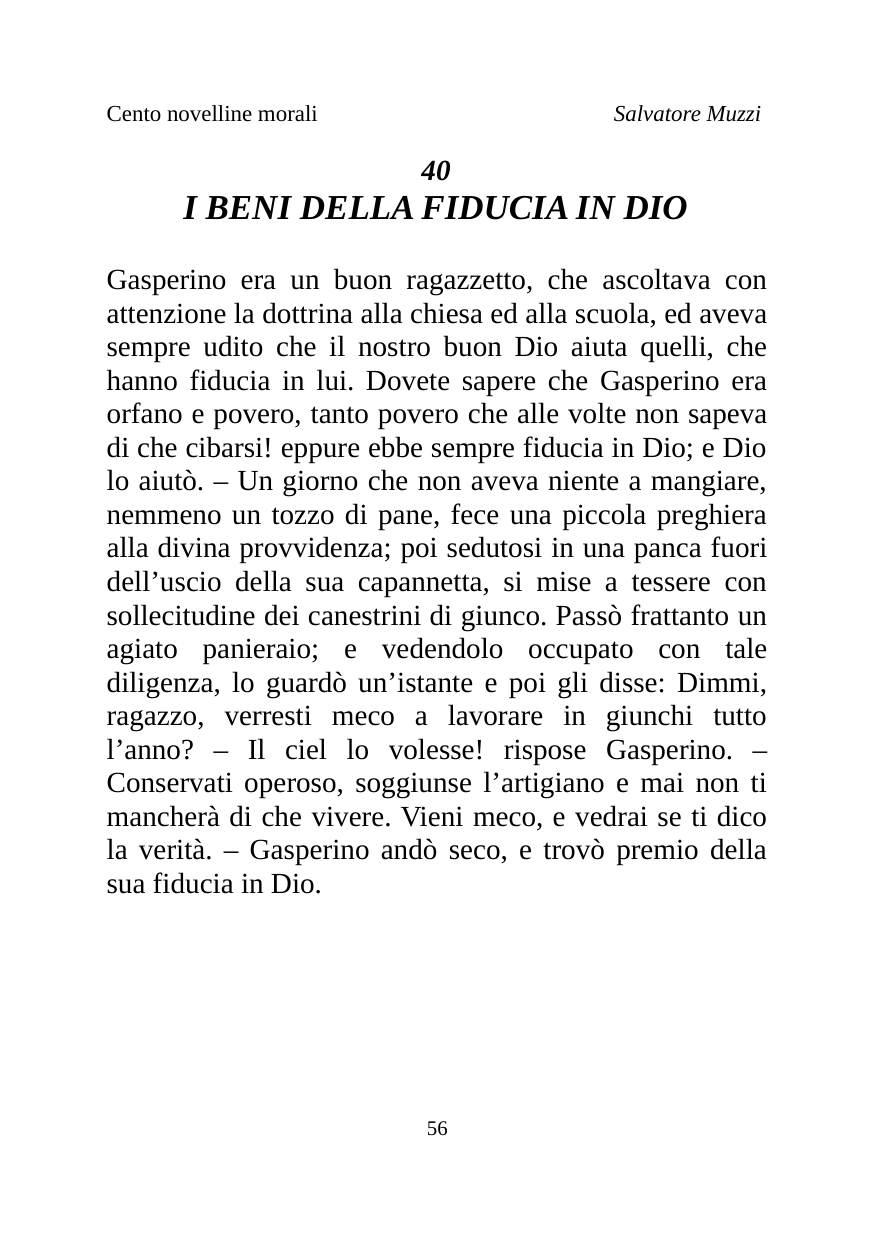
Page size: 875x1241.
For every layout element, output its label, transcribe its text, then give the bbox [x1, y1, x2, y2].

text Gasperino era un buon ragazzetto, che ascoltava con attenzione la dottrina alla chiesa ed alla scuola, ed aveva sempre udito che il nostro buon Dio aiuta quelli, che hanno fiducia in lui. Dovete sapere che Gasperino era orfano e povero, tanto povero che alle volte non sapeva di che cibarsi! eppure ebbe sempre fiducia in Dio; e Dio lo aiutò. – Un giorno che non aveva niente a mangiare, nemmeno un tozzo di pane, fece una piccola preghiera alla divina provvidenza; poi sedutosi in una panca fuori dell’uscio della sua capannetta, si mise a tessere con sollecitudine dei canestrini di giunco. Passò frattanto un agiato panieraio; e vedendolo occupato con tale diligenza, lo guardò un’istante e poi gli disse: Dimmi, ragazzo, verresti meco a lavorare in giunchi tutto l’anno? – Il ciel lo volesse! rispose Gasperino. – Conservati operoso, soggiunse l’artigiano e mai non ti mancherà di che vivere. Vieni meco, e vedrai se ti dico la verità. – Gasperino andò seco, e trovò premio della sua fiducia in Dio. [106, 262, 768, 899]
subtitle 40 I BENI DELLA FIDUCIA IN DIO [106, 153, 768, 227]
